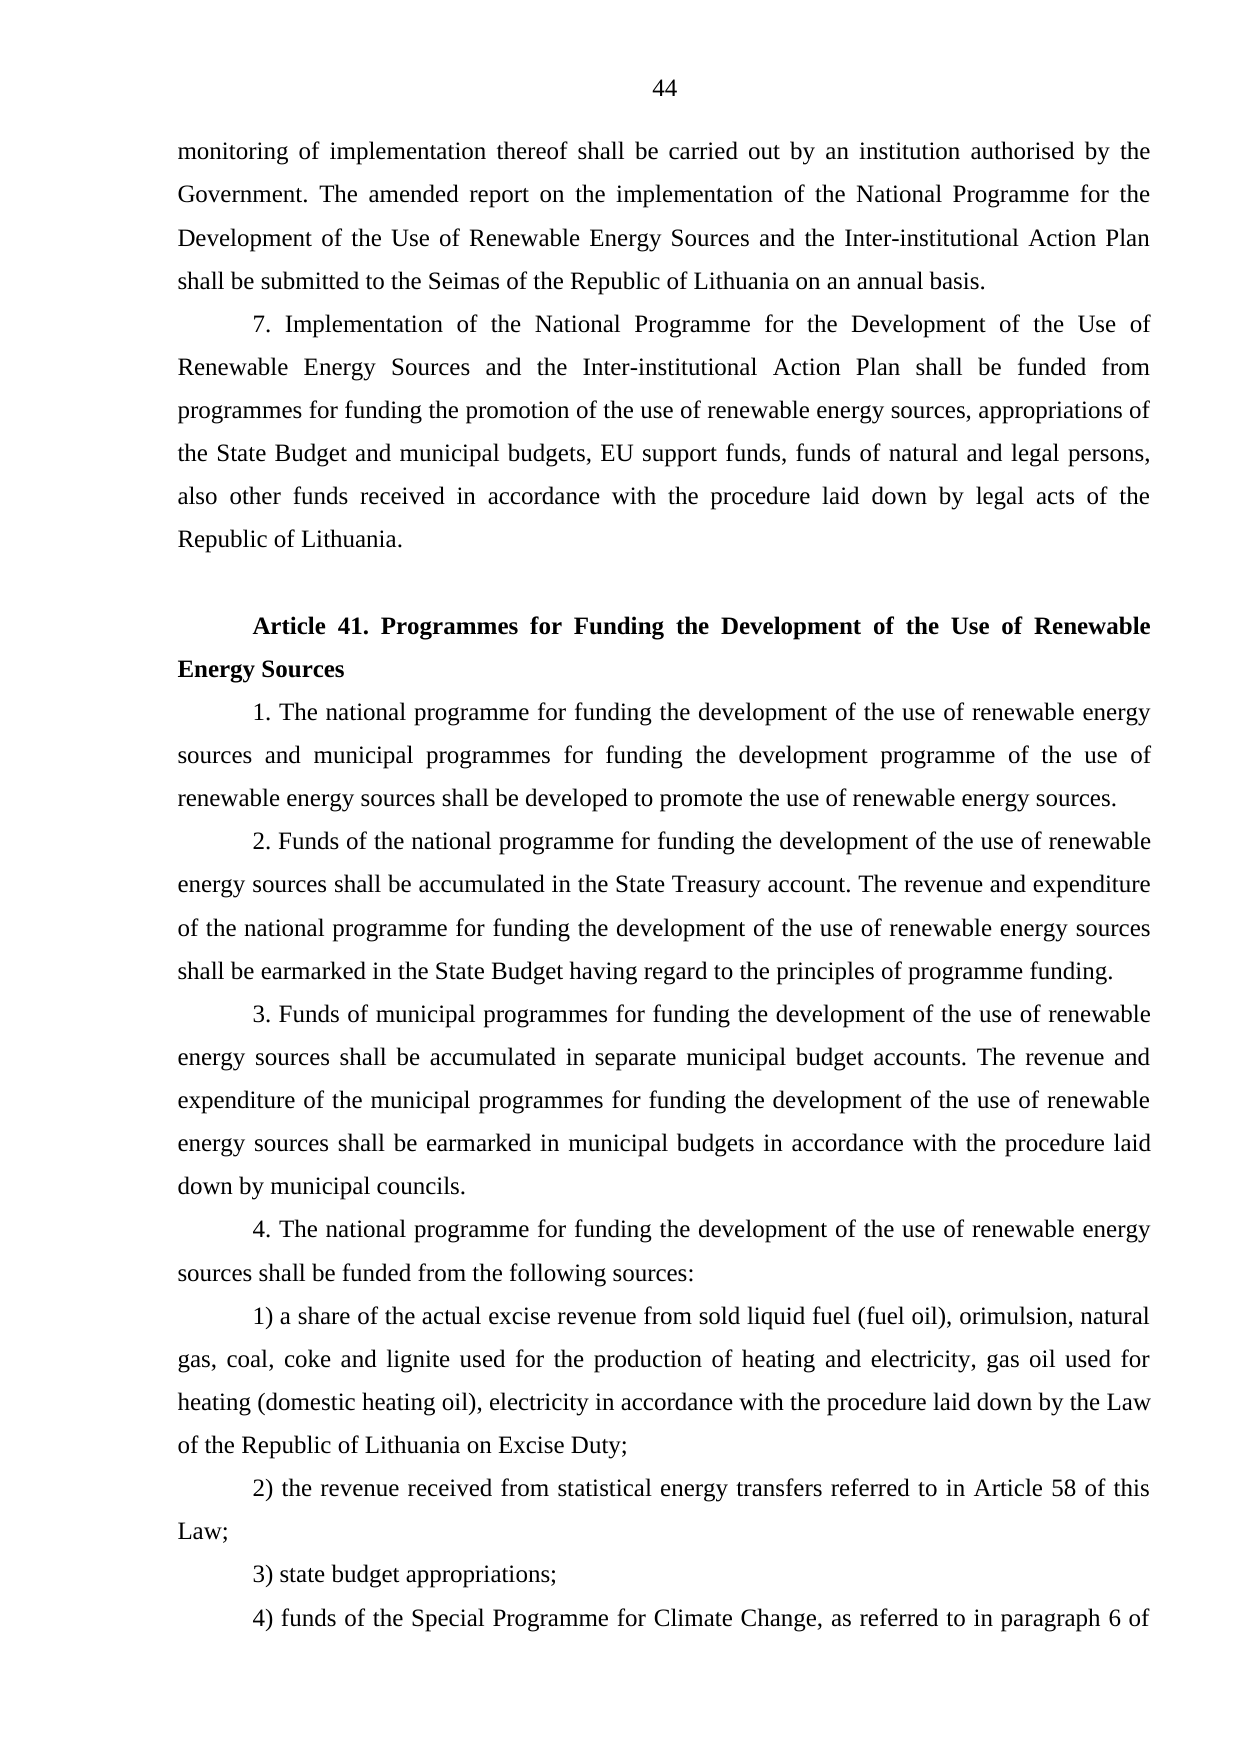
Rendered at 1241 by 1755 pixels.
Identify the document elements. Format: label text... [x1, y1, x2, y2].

text 7. Implementation of the National Programme for the Development of the Use of Renewable Energy Sources and the Inter-institutional Action Plan shall be funded from programmes for funding the promotion of the use of renewable energy sources, appropriations of the State Budget and municipal budgets, EU support funds, funds of natural and legal persons, also other funds received in accordance with the procedure laid down by legal acts of the Republic of Lithuania. [177, 309, 1152, 553]
text Article 41. Programmes for Funding the Development of the Use of Renewable Energy Sources [177, 611, 1152, 683]
text 2) the revenue received from statistical energy transfers referred to in Article 58 of this Law; [177, 1473, 1152, 1545]
text 4) funds of the Special Programme for Climate Change, as referred to in paragraph 6 of [177, 1603, 1152, 1631]
text 2. Funds of the national programme for funding the development of the use of renewable energy sources shall be accumulated in the State Treasury account. The revenue and expenditure of the national programme for funding the development of the use of renewable energy sources shall be earmarked in the State Budget having regard to the principles of programme funding. [177, 826, 1152, 984]
text monitoring of implementation thereof shall be carried out by an institution authorised by the Government. The amended report on the implementation of the National Programme for the Development of the Use of Renewable Energy Sources and the Inter-institutional Action Plan shall be submitted to the Seimas of the Republic of Lithuania on an annual basis. [177, 136, 1152, 294]
text 1) a share of the actual excise revenue from sold liquid fuel (fuel oil), orimulsion, natural gas, coal, coke and lignite used for the production of heating and electricity, gas oil used for heating (domestic heating oil), electricity in accordance with the procedure laid down by the Law of the Republic of Lithuania on Excise Duty; [177, 1301, 1152, 1459]
text 3) state budget appropriations; [177, 1559, 1152, 1588]
text 1. The national programme for funding the development of the use of renewable energy sources and municipal programmes for funding the development programme of the use of renewable energy sources shall be developed to promote the use of renewable energy sources. [177, 697, 1152, 812]
text 3. Funds of municipal programmes for funding the development of the use of renewable energy sources shall be accumulated in separate municipal budget accounts. The revenue and expenditure of the municipal programmes for funding the development of the use of renewable energy sources shall be earmarked in municipal budgets in accordance with the procedure laid down by municipal councils. [177, 999, 1152, 1200]
text 4. The national programme for funding the development of the use of renewable energy sources shall be funded from the following sources: [177, 1214, 1152, 1286]
